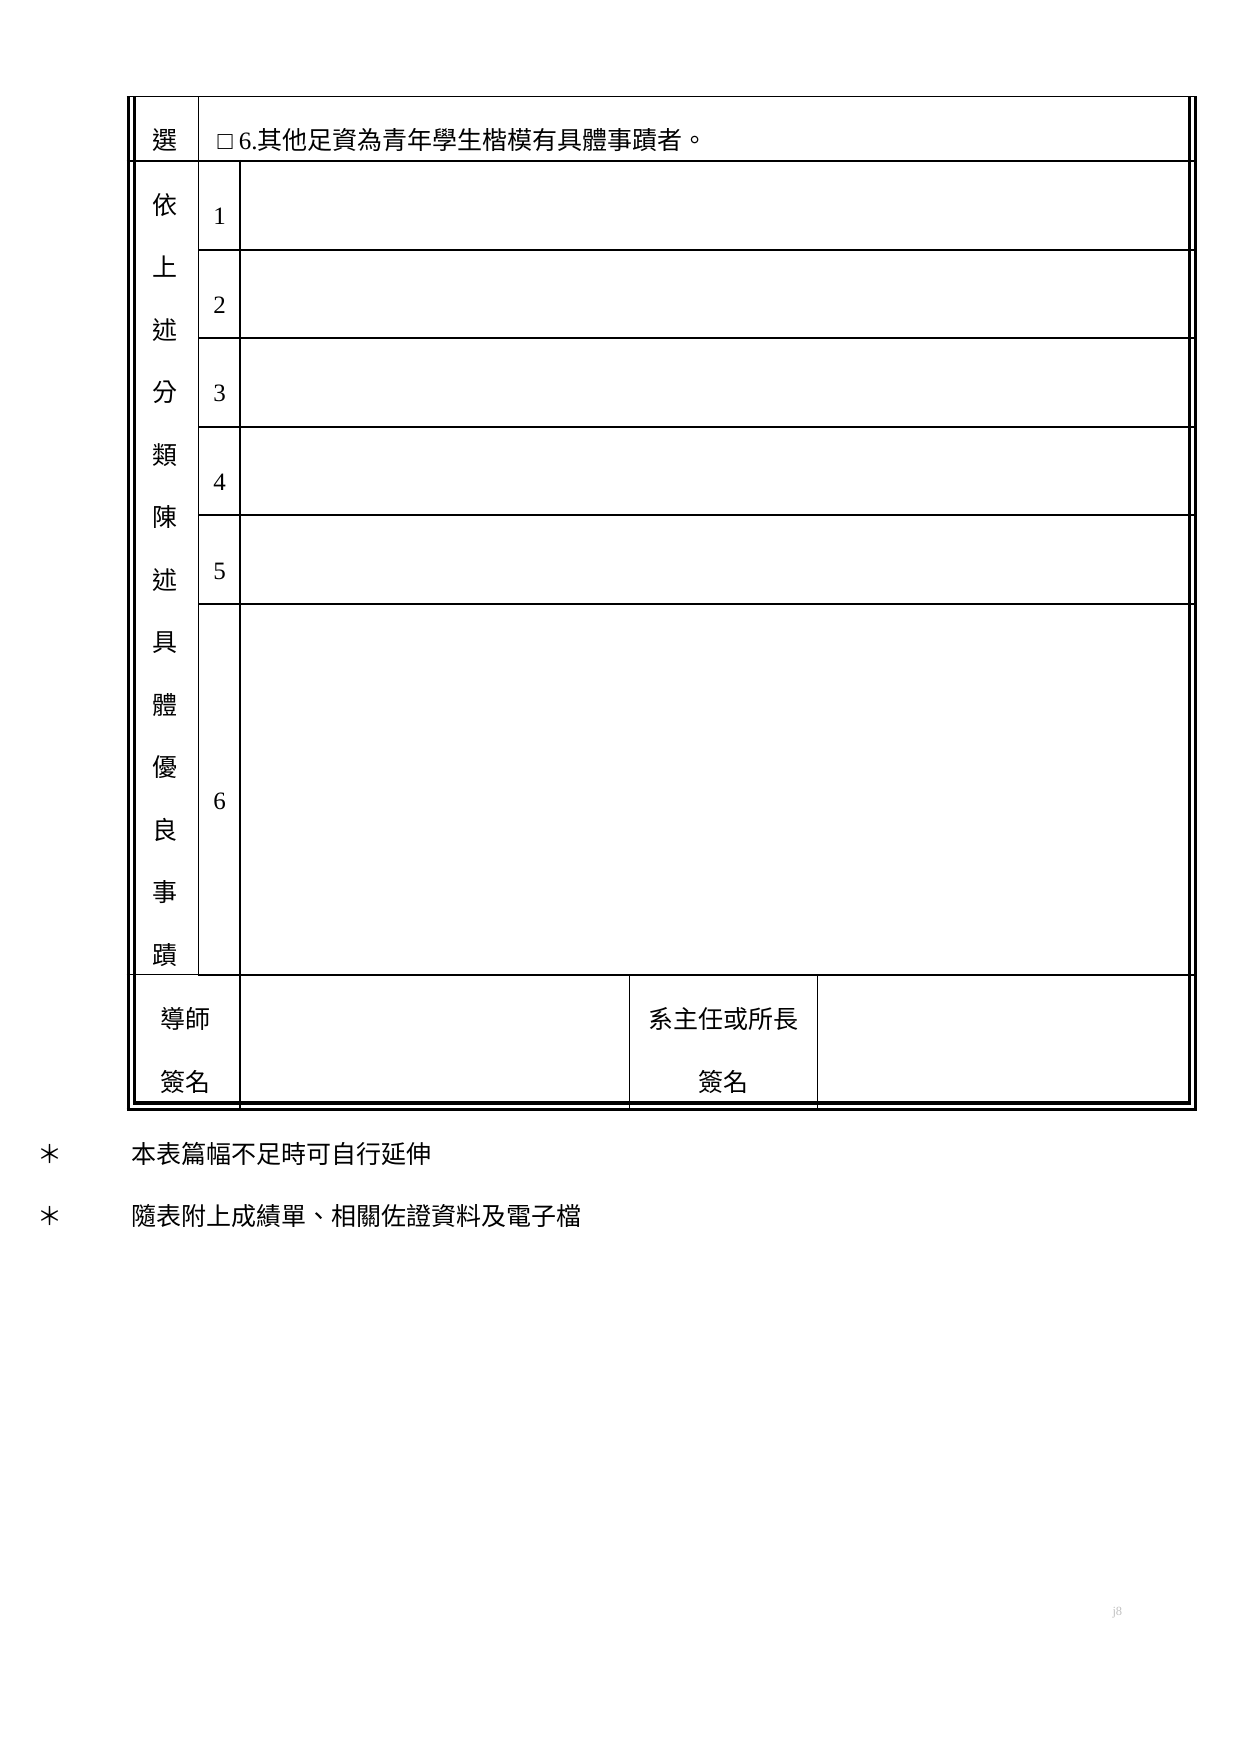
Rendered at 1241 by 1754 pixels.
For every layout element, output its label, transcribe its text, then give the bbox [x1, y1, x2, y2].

table_cell 6 [199, 605, 239, 974]
table_cell [241, 251, 1188, 337]
table_cell 系主任或所長簽名 [630, 976, 817, 1101]
table_cell 導師 簽名 [136, 975, 239, 1101]
table_cell [818, 976, 1188, 1101]
table_cell 3 [199, 339, 239, 426]
table_cell □ 6.其他足資為青年學生楷模有具體事蹟者。 [199, 97, 1188, 160]
table_cell 5 [199, 516, 239, 603]
table_cell 2 [199, 251, 239, 337]
list 本表篇幅不足時可自行延伸 [37, 1111, 1125, 1173]
table_cell [241, 162, 1188, 248]
table_cell 依上述分類陳述 具體優良事 蹟 [136, 162, 198, 974]
table_cell [241, 339, 1188, 426]
table_cell [241, 428, 1188, 514]
table_cell 1 [199, 162, 239, 248]
table_cell 選 [136, 97, 198, 160]
table_cell [241, 605, 1188, 974]
table_cell [241, 516, 1188, 603]
list 隨表附上成績單、相關佐證資料及電子檔 [37, 1173, 1125, 1236]
table_cell 4 [199, 428, 239, 514]
table_cell [241, 976, 629, 1101]
